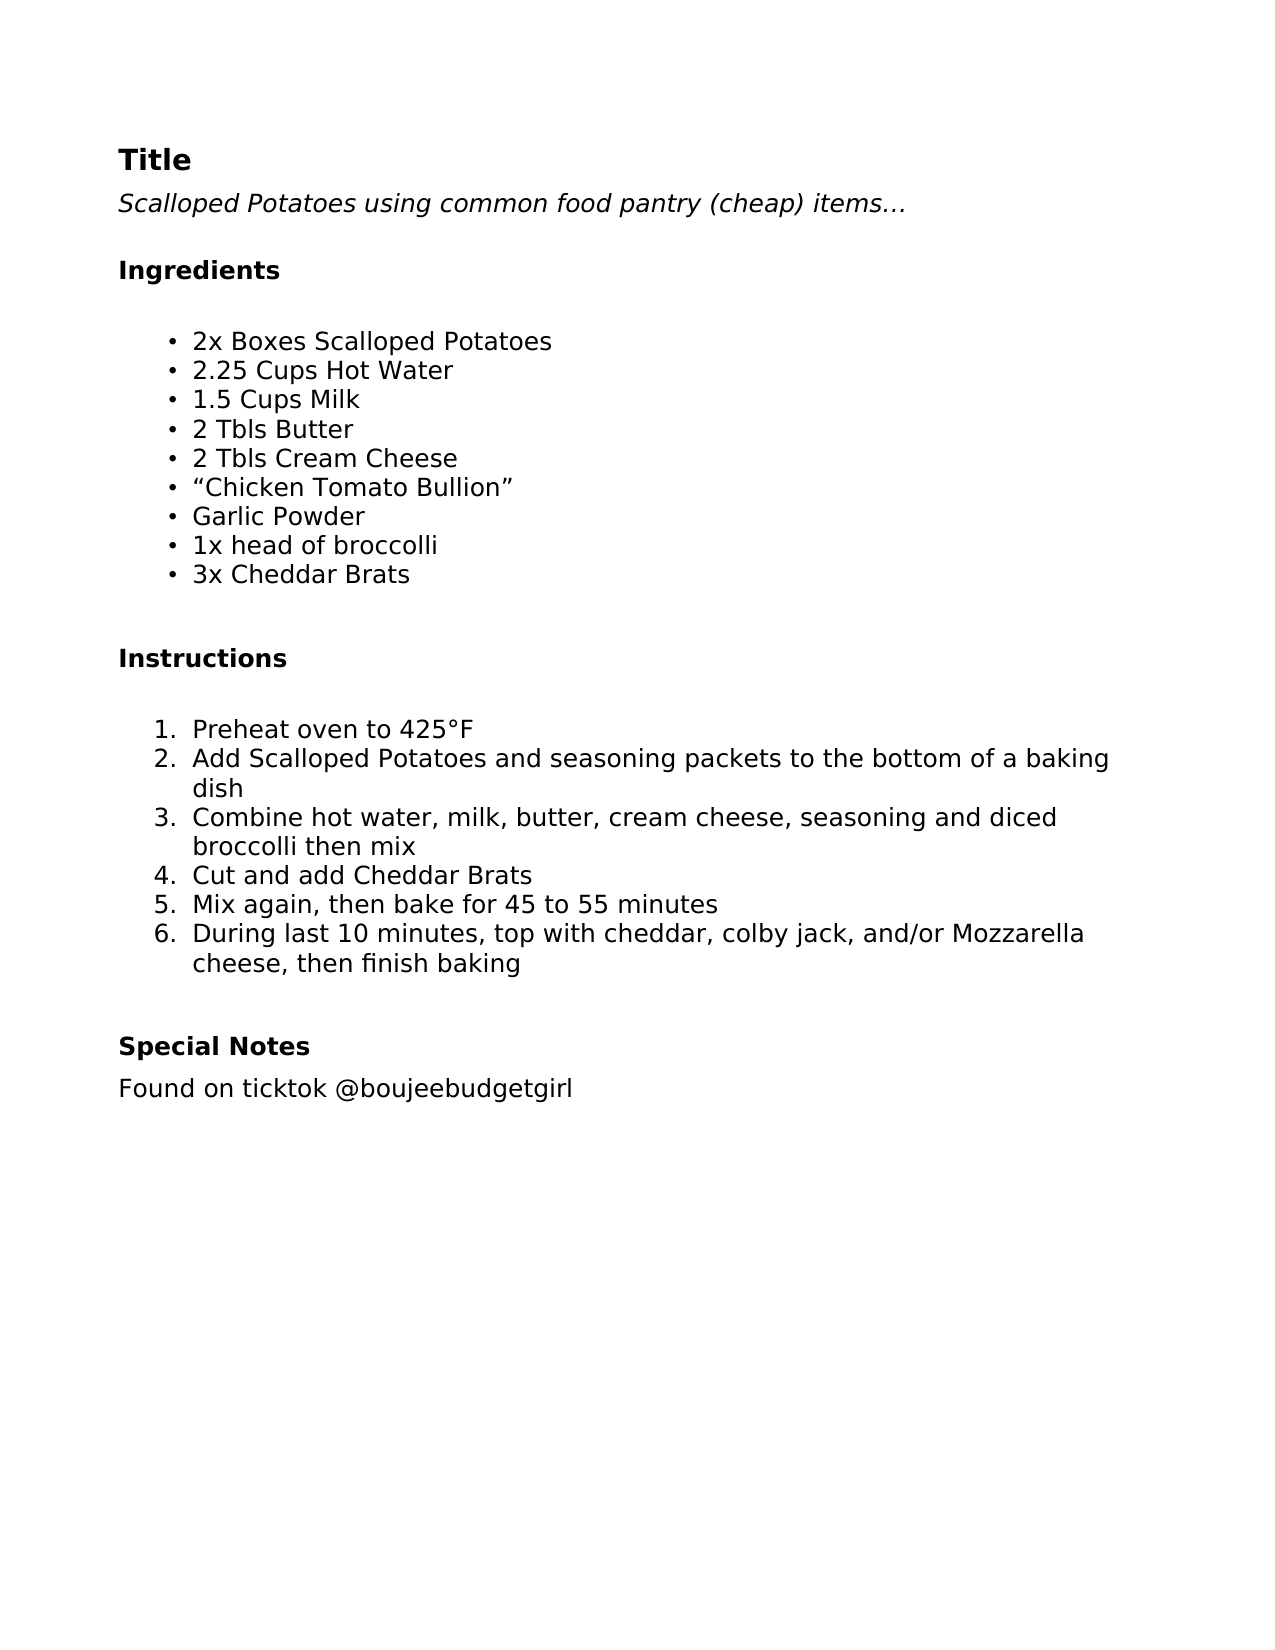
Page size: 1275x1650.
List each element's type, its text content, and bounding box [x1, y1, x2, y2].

list Combine hot water, milk, butter, cream cheese, seasoning and diced broccolli then mix [177, 803, 1157, 861]
list “Chicken Tomato Bullion” [177, 473, 1157, 502]
list During last 10 minutes, top with cheddar, colby jack, and/or Mozzarella cheese, then finish baking [177, 920, 1157, 978]
list 2.25 Cups Hot Water [177, 357, 1157, 386]
subtitle Special Notes [118, 1032, 1157, 1062]
list Preheat oven to 425°F [177, 716, 1157, 745]
list Add Scalloped Potatoes and seasoning packets to the bottom of a baking dish [177, 745, 1157, 803]
text Found on ticktok @boujeebudgetgirl [118, 1074, 1157, 1103]
list 1.5 Cups Milk [177, 386, 1157, 415]
list 3x Cheddar Brats [177, 561, 1157, 590]
list 1x head of broccolli [177, 532, 1157, 561]
list Cut and add Cheddar Brats [177, 861, 1157, 891]
text Scalloped Potatoes using common food pantry (cheap) items… [118, 189, 1157, 219]
list 2 Tbls Cream Cheese [177, 444, 1157, 473]
subtitle Ingredients [118, 256, 1157, 285]
list Garlic Powder [177, 502, 1157, 532]
list 2 Tbls Butter [177, 415, 1157, 444]
subtitle Instructions [118, 644, 1157, 673]
subtitle Title [118, 143, 1157, 177]
list 2x Boxes Scalloped Potatoes [177, 327, 1157, 357]
list Mix again, then bake for 45 to 55 minutes [177, 891, 1157, 920]
